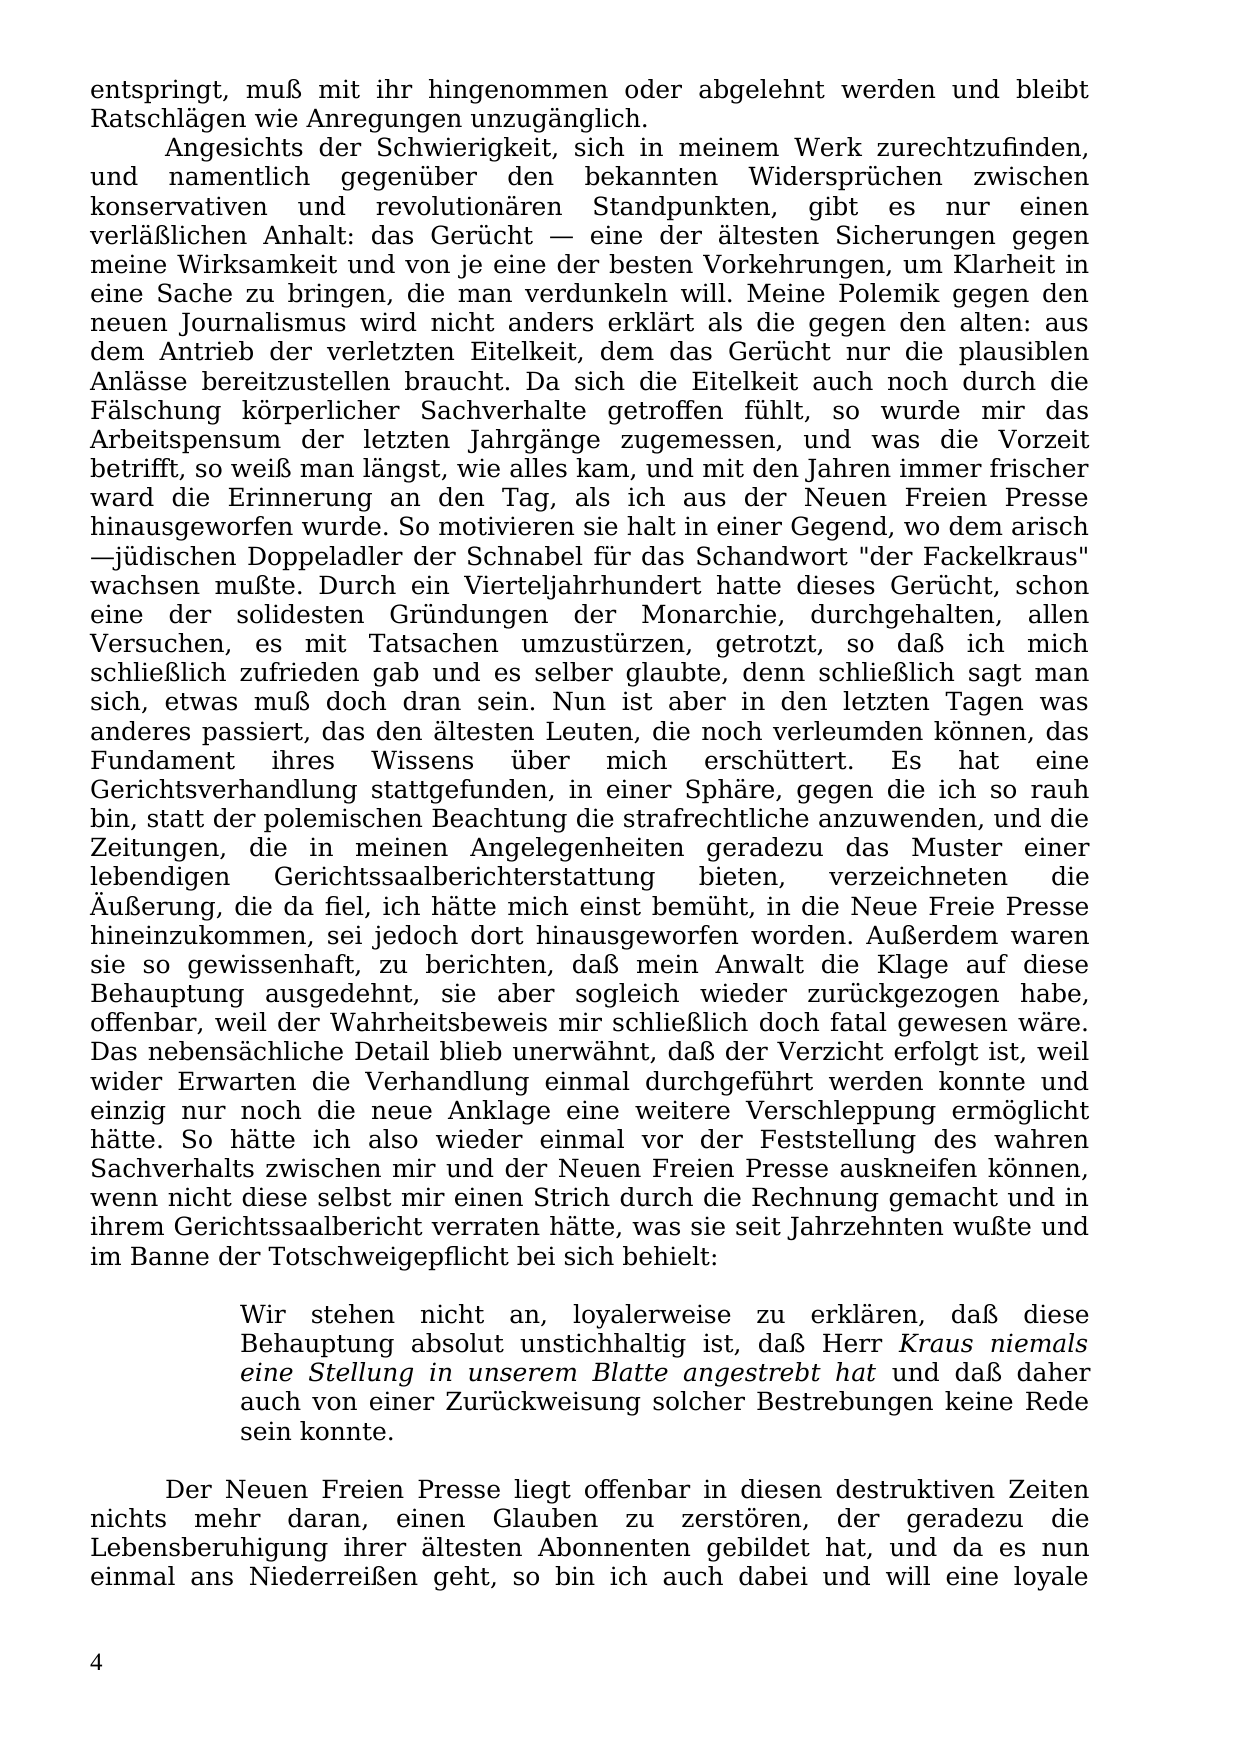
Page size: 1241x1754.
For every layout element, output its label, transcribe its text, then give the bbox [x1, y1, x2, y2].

text Wir stehen nicht an, loyalerweise zu erklären, daß diese Behauptung absolut unstichhaltig ist, daß Herr Kraus niemals eine Stellung in unserem Blatte angestrebt hat und daß daher auch von einer Zurückweisung solcher Bestrebungen keine Rede sein konnte. [240, 1300, 1091, 1446]
text Angesichts der Schwierigkeit, sich in meinem Werk zurechtzufinden, und namentlich gegenüber den bekannten Widersprüchen zwischen konservativen und revolutionären Standpunkten, gibt es nur einen verläßlichen Anhalt: das Gerücht — eine der ältesten Sicherungen gegen meine Wirksamkeit und von je eine der besten Vorkehrungen, um Klarheit in eine Sache zu bringen, die man verdunkeln will. Meine Polemik gegen den neuen Journalismus wird nicht anders erklärt als die gegen den alten: aus dem Antrieb der verletzten Eitelkeit, dem das Gerücht nur die plausiblen Anlässe bereitzustellen braucht. Da sich die Eitelkeit auch noch durch die Fälschung körperlicher Sachverhalte getroffen fühlt, so wurde mir das Arbeitspensum der letzten Jahrgänge zugemessen, und was die Vorzeit betrifft, so weiß man längst, wie alles kam, und mit den Jahren immer frischer ward die Erinnerung an den Tag, als ich aus der Neuen Freien Presse hinausgeworfen wurde. So motivieren sie halt in einer Gegend, wo dem arisch—jüdischen Doppeladler der Schnabel für das Schandwort "der Fackelkraus" wachsen mußte. Durch ein Vierteljahrhundert hatte dieses Gerücht, schon eine der solidesten Gründungen der Monarchie, durchgehalten, allen Versuchen, es mit Tatsachen umzustürzen, getrotzt, so daß ich mich schließlich zufrieden gab und es selber glaubte, denn schließlich sagt man sich, etwas muß doch dran sein. Nun ist aber in den letzten Tagen was anderes passiert, das den ältesten Leuten, die noch verleumden können, das Fundament ihres Wissens über mich erschüttert. Es hat eine Gerichtsverhandlung stattgefunden, in einer Sphäre, gegen die ich so rauh bin, statt der polemischen Beachtung die strafrechtliche anzuwenden, und die Zeitungen, die in meinen Angelegenheiten geradezu das Muster einer lebendigen Gerichtssaalberichterstattung bieten, verzeichneten die Äußerung, die da fiel, ich hätte mich einst bemüht, in die Neue Freie Presse hineinzukommen, sei jedoch dort hinausgeworfen worden. Außerdem waren sie so gewissenhaft, zu berichten, daß mein Anwalt die Klage auf diese Behauptung ausgedehnt, sie aber sogleich wieder zurückgezogen habe, offenbar, weil der Wahrheitsbeweis mir schließlich doch fatal gewesen wäre. Das nebensächliche Detail blieb unerwähnt, daß der Verzicht erfolgt ist, weil wider Erwarten die Verhandlung einmal durchgeführt werden konnte und einzig nur noch die neue Anklage eine weitere Verschleppung ermöglicht hätte. So hätte ich also wieder einmal vor der Feststellung des wahren Sachverhalts zwischen mir und der Neuen Freien Presse auskneifen können, wenn nicht diese selbst mir einen Strich durch die Rechnung gemacht und in ihrem Gerichtssaalbericht verraten hätte, was sie seit Jahrzehnten wußte und im Banne der Totschweigepflicht bei sich behielt: [90, 133, 1091, 1271]
text entspringt, muß mit ihr hingenommen oder abgelehnt werden und bleibt Ratschlägen wie Anregungen unzugänglich. [90, 75, 1091, 133]
text Der Neuen Freien Presse liegt offenbar in diesen destruktiven Zeiten nichts mehr daran, einen Glauben zu zerstören, der geradezu die Lebensberuhigung ihrer ältesten Abonnenten gebildet hat, und da es nun einmal ans Niederreißen geht, so bin ich auch dabei und will eine loyale [90, 1475, 1091, 1592]
